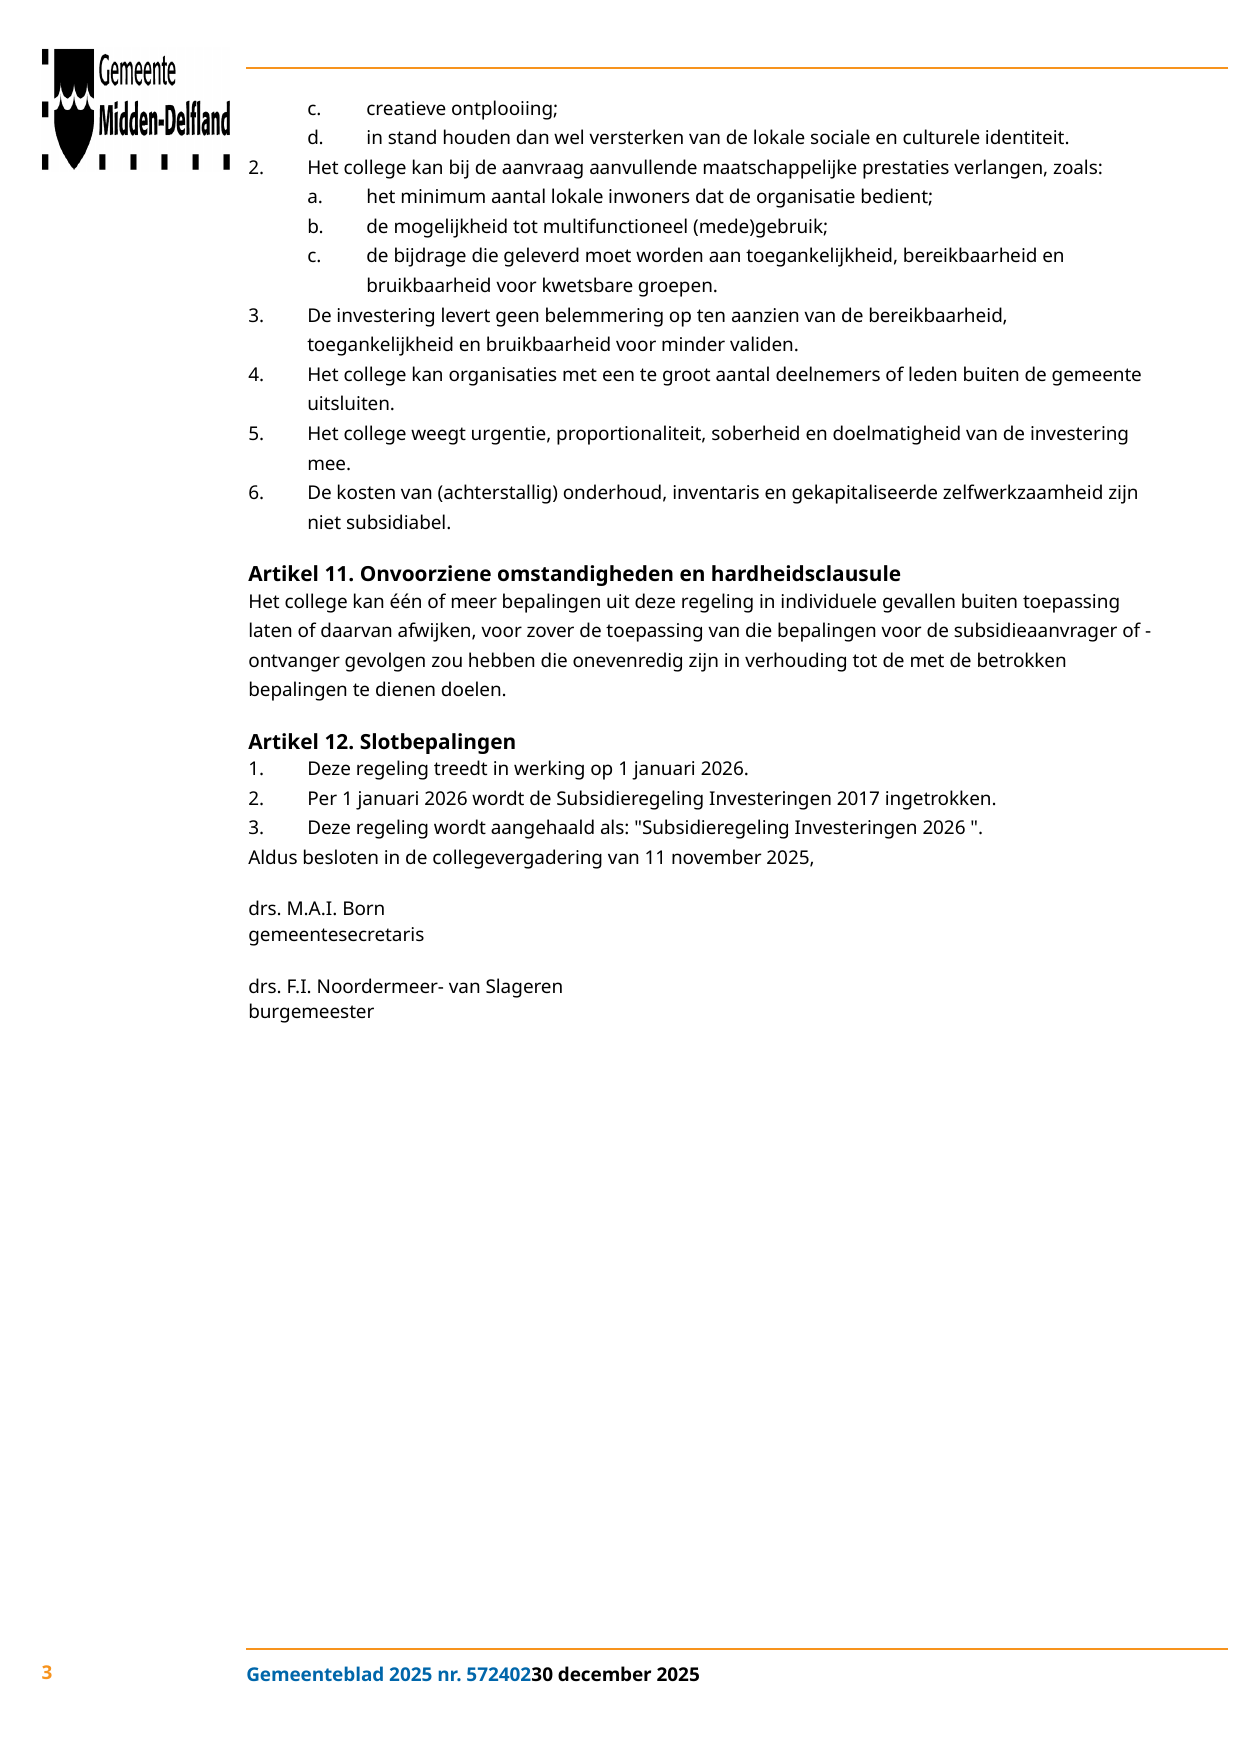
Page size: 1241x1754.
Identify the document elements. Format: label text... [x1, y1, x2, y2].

list de mogelijkheid tot multifunctioneel (mede)gebruik; [307, 213, 1152, 239]
list Het college kan bij de aanvraag aanvullende maatschappelijke prestaties verlangen, zoals: [248, 154, 1152, 180]
text Aldus besloten in de collegevergadering van 11 november 2025, [248, 844, 1152, 870]
text Artikel 11. Onvoorziene omstandigheden en hardheidsclausule [248, 559, 1152, 588]
list in stand houden dan wel versterken van de lokale sociale en culturele identiteit. [307, 124, 1152, 150]
text drs. F.I. Noordermeer- van Slageren [248, 973, 1152, 998]
list Per 1 januari 2026 wordt de Subsidieregeling Investeringen 2017 ingetrokken. [248, 785, 1152, 811]
list De kosten van (achterstallig) onderhoud, inventaris en gekapitaliseerde zelfwerkzaamheid zijn niet subsidiabel. [248, 479, 1152, 535]
list het minimum aantal lokale inwoners dat de organisatie bedient; [307, 183, 1152, 209]
text gemeentesecretaris [248, 921, 1152, 947]
text Artikel 12. Slotbepalingen [248, 727, 1152, 755]
list Deze regeling treedt in werking op 1 januari 2026. [248, 755, 1152, 781]
text burgemeester [248, 998, 1152, 1024]
list de bijdrage die geleverd moet worden aan toegankelijkheid, bereikbaarheid en bruikbaarheid voor kwetsbare groepen. [307, 243, 1152, 298]
list Het college weegt urgentie, proportionaliteit, soberheid en doelmatigheid van de investering mee. [248, 420, 1152, 476]
list Het college kan organisaties met een te groot aantal deelnemers of leden buiten de gemeente uitsluiten. [248, 361, 1152, 416]
list Deze regeling wordt aangehaald als: "Subsidieregeling Investeringen 2026 ". [248, 814, 1152, 840]
picture [41, 47, 231, 172]
list creatieve ontplooiing; [307, 95, 1152, 121]
list De investering levert geen belemmering op ten aanzien van de bereikbaarheid, toegankelijkheid en bruikbaarheid voor minder validen. [248, 302, 1152, 357]
text Het college kan één of meer bepalingen uit deze regeling in individuele gevallen buiten toepassing laten of daarvan afwijken, voor zover de toepassing van die bepalingen voor de subsidieaanvrager of -ontvanger gevolgen zou hebben die onevenredig zijn in verhouding tot de met de betrokken bepalingen te dienen doelen. [248, 588, 1152, 702]
text drs. M.A.I. Born [248, 896, 1152, 921]
